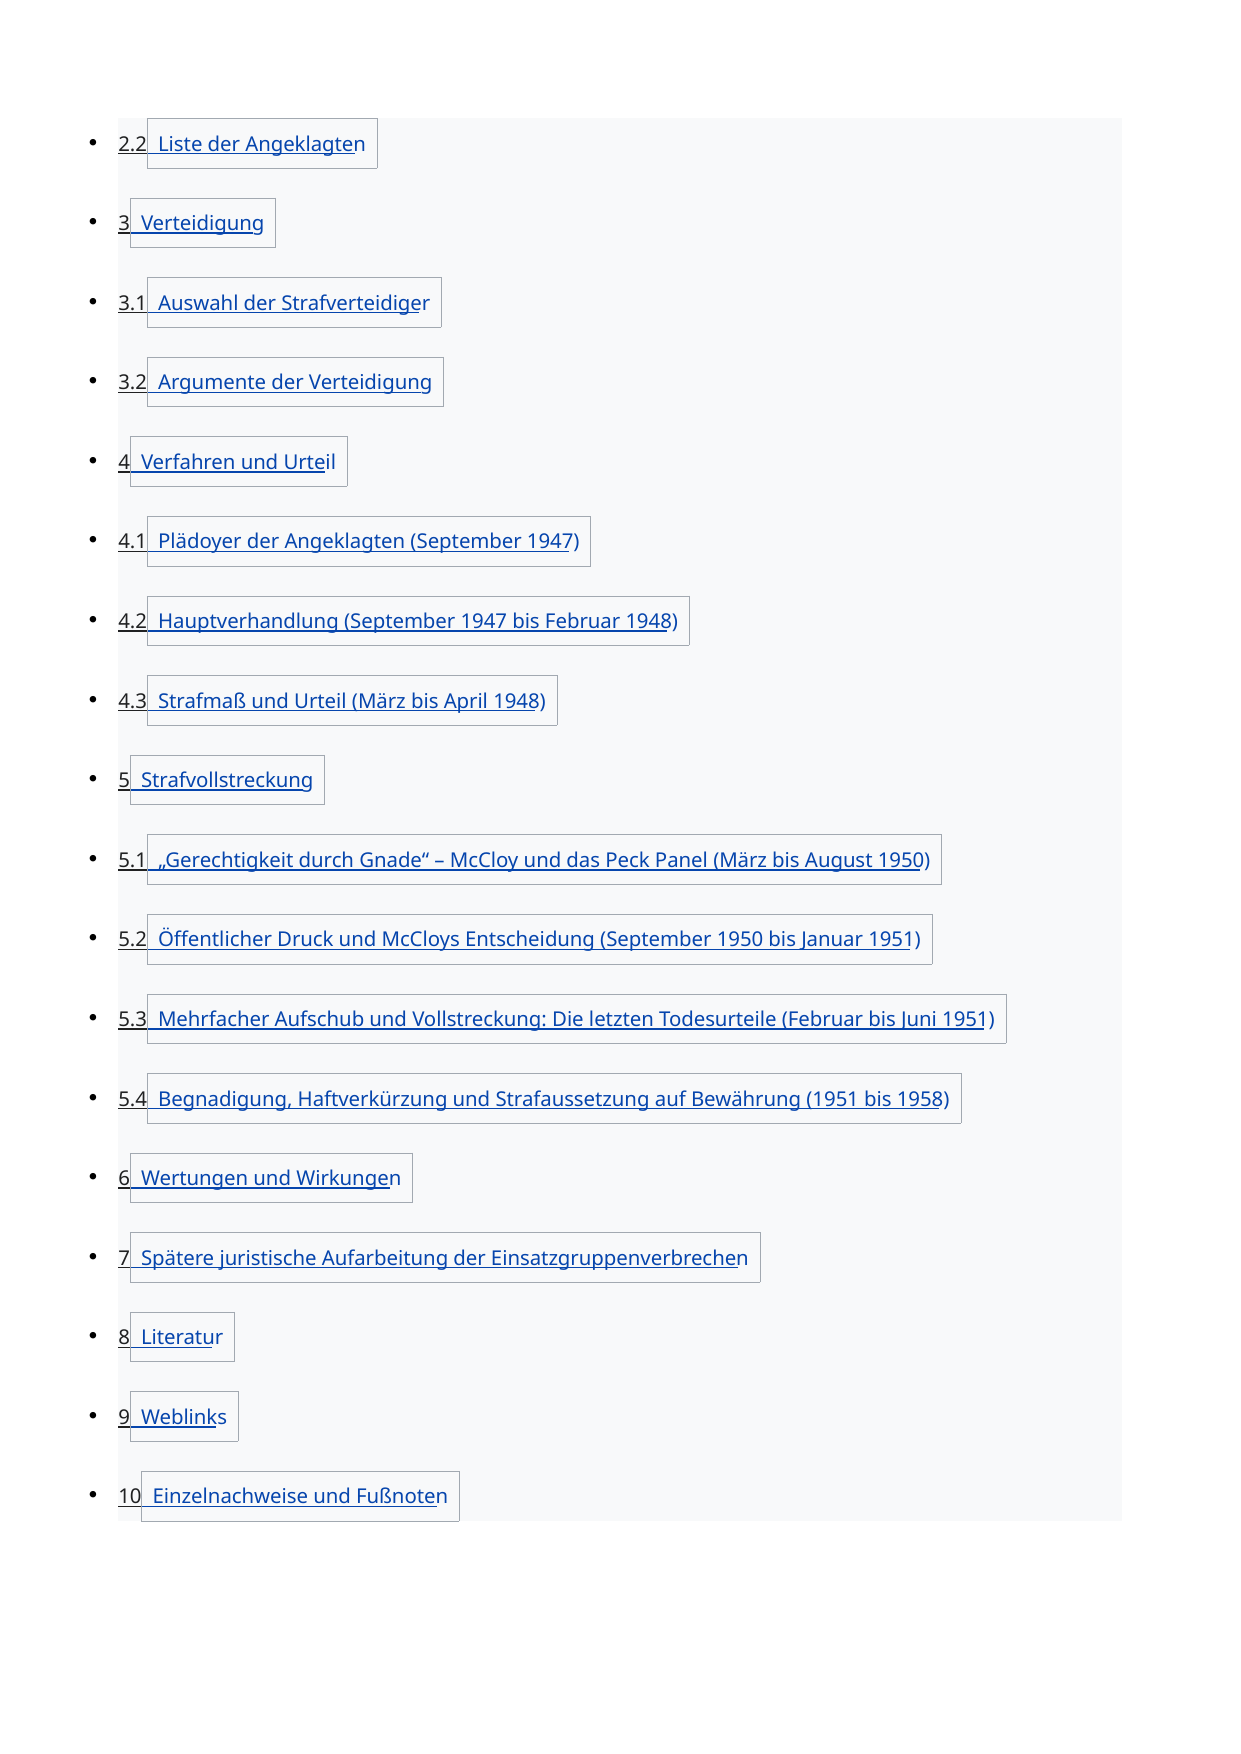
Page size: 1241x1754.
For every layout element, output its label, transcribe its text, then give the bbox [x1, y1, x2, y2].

list Literatur [131, 1313, 234, 1361]
list [558, 675, 1122, 725]
list [325, 755, 1122, 804]
list Einzelnachweise und Fußnoten [142, 1472, 459, 1521]
list 3.2 [118, 357, 147, 392]
list [239, 1391, 1122, 1441]
list 5.1 [118, 834, 147, 869]
list 3.1 [118, 277, 147, 312]
list 5.3Mehrfacher Aufschub und Vollstreckung: Die letzten Todesurteile (Februar bis Juni 1951) [1007, 993, 1122, 1043]
list 5.2 [118, 914, 147, 949]
list Öffentlicher Druck und McCloys Entscheidung (September 1950 bis Januar 1951) [148, 915, 932, 964]
list Spätere juristische Aufarbeitung der Einsatzgruppenverbrechen [131, 1233, 760, 1282]
list [962, 1073, 1122, 1123]
list Strafvollstreckung [131, 756, 324, 804]
list Begnadigung, Haftverkürzung und Strafaussetzung auf Bewährung (1951 bis 1958) [148, 1074, 961, 1123]
list Weblinks [131, 1392, 238, 1441]
list Auswahl der Strafverteidiger [148, 278, 441, 327]
list Verteidigung [131, 199, 275, 247]
list Verfahren und Urteil [131, 437, 347, 486]
list Liste der Angeklagten [148, 119, 377, 168]
list 4.1 [118, 516, 147, 551]
list 5.3Mehrfacher Aufschub und Vollstreckung: Die letzten Todesurteile (Februar bis Juni 1951) [118, 993, 1006, 1028]
list 2.2 [118, 118, 147, 153]
list 8 [118, 1312, 130, 1347]
list 5.3Mehrfacher Aufschub und Vollstreckung: Die letzten Todesurteile (Februar bis Juni 1951) [148, 995, 1006, 1043]
list [348, 436, 1122, 486]
list 10 [118, 1471, 141, 1506]
list 7 [118, 1232, 130, 1267]
list [235, 1312, 1122, 1362]
list Hauptverhandlung (September 1947 bis Februar 1948) [148, 597, 689, 645]
list [413, 1153, 1122, 1202]
list 4.3 [118, 675, 147, 710]
list 3 [118, 198, 130, 232]
list 4 [118, 436, 130, 471]
list [378, 118, 1122, 168]
list [942, 834, 1122, 884]
list 5 [118, 755, 130, 789]
list Plädoyer der Angeklagten (September 1947) [148, 517, 590, 566]
list [442, 277, 1122, 327]
list Argumente der Verteidigung [148, 358, 443, 406]
list [444, 357, 1122, 407]
list [761, 1232, 1122, 1282]
list 5.4 [118, 1073, 147, 1108]
list Strafmaß und Urteil (März bis April 1948) [148, 676, 557, 725]
list [276, 198, 1122, 247]
list 6 [118, 1153, 130, 1187]
list 9 [118, 1391, 130, 1426]
list [460, 1471, 1122, 1521]
list [690, 596, 1122, 645]
list „Gerechtigkeit durch Gnade“ – McCloy und das Peck Panel (März bis August 1950) [148, 835, 941, 884]
list 4.2 [118, 596, 147, 630]
list [933, 914, 1122, 964]
list [591, 516, 1122, 566]
list Wertungen und Wirkungen [131, 1154, 412, 1202]
